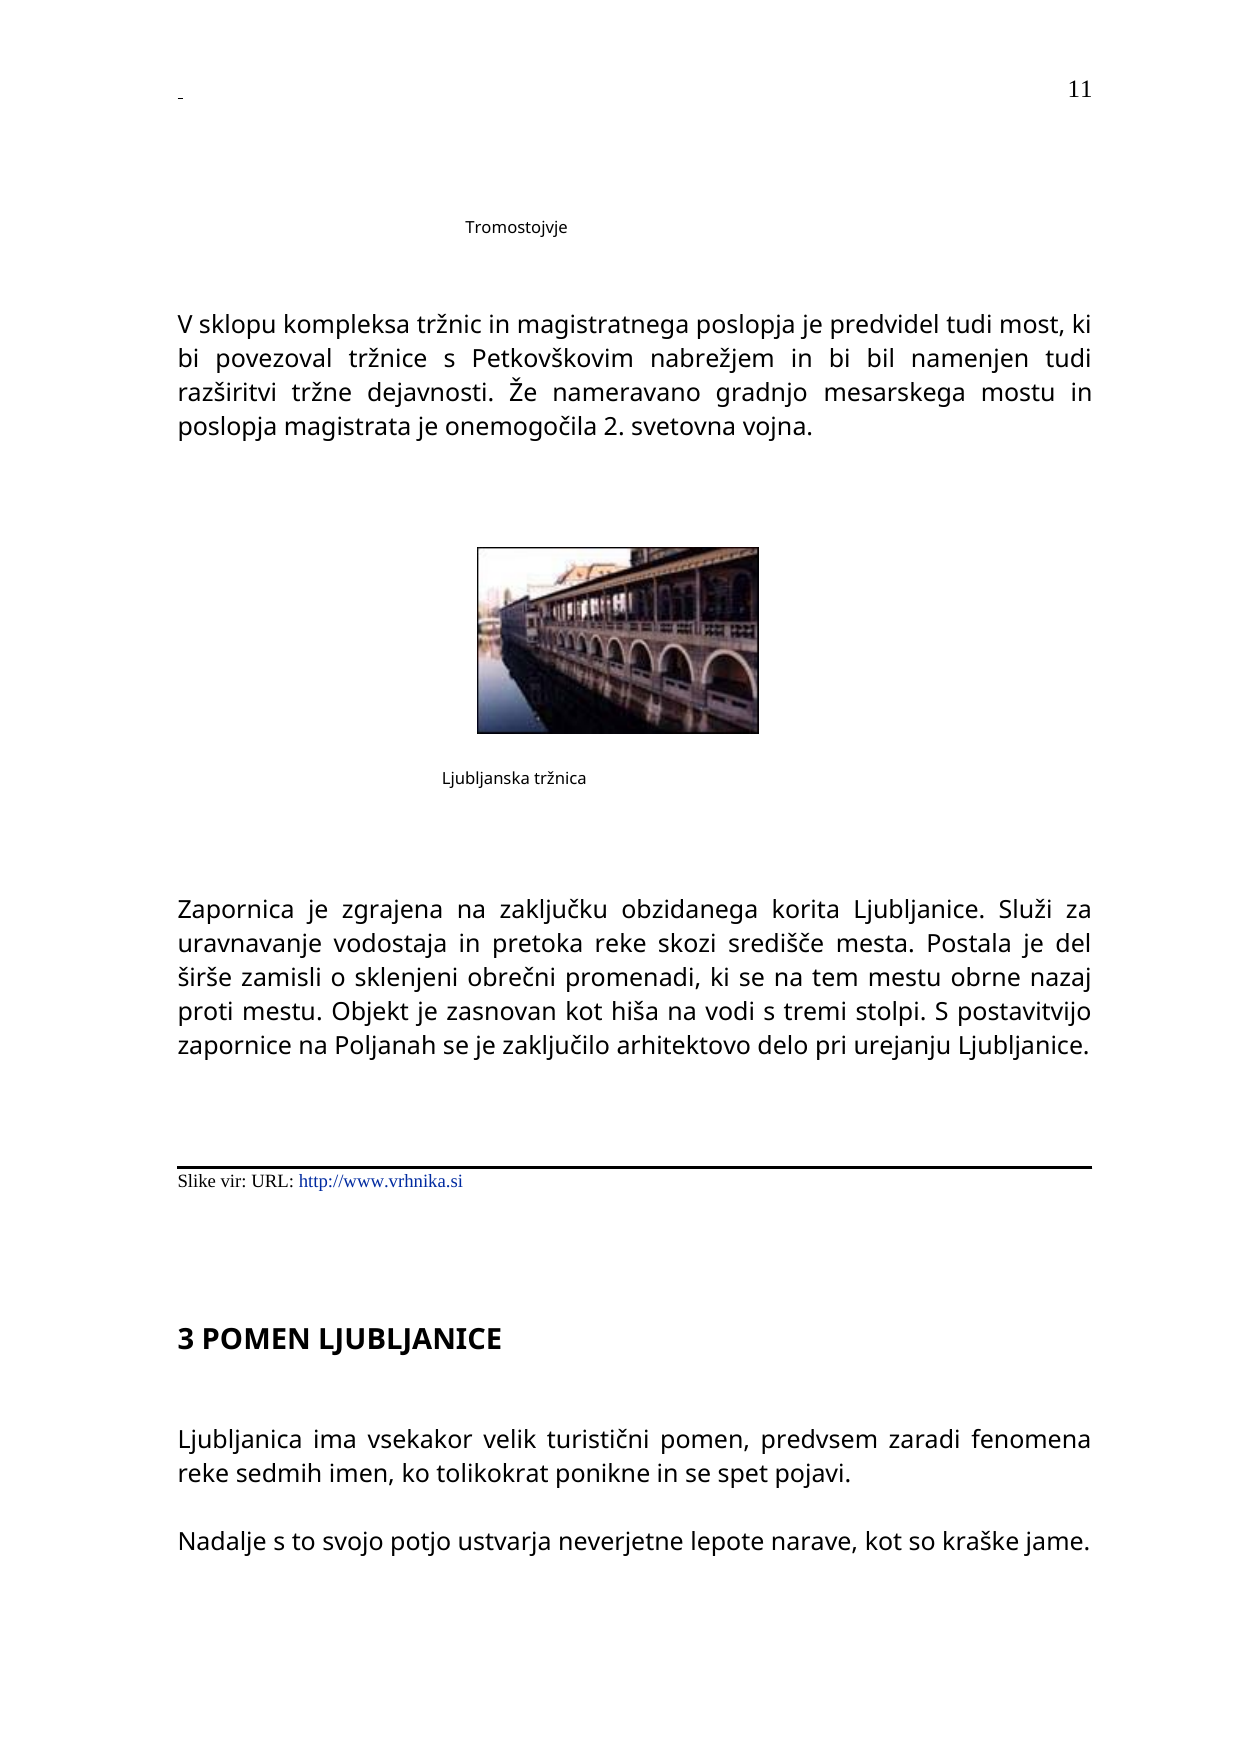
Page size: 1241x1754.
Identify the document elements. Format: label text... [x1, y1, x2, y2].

text Ljubljanica ima vsekakor velik turistični pomen, predvsem zaradi fenomena reke sedmih imen, ko tolikokrat ponikne in se spet pojavi. [177, 1422, 1092, 1490]
subtitle 3 POMEN LJUBLJANICE [177, 1318, 1092, 1358]
text Slike vir: URL: http://www.vrhnika.si [177, 1169, 1092, 1191]
picture [477, 547, 759, 734]
text Zapornica je zgrajena na zaključku obzidanega korita Ljubljanice. Služi za uravnavanje vodostaja in pretoka reke skozi središče mesta. Postala je del širše zamisli o sklenjeni obrečni promenadi, ki se na tem mestu obrne nazaj proti mestu. Objekt je zasnovan kot hiša na vodi s tremi stolpi. S postavitvijo zapornice na Poljanah se je zaključilo arhitektovo delo pri urejanju Ljubljanice. [177, 892, 1092, 1062]
text Tromostojvje [251, 216, 1092, 238]
text Ljubljanska tržnica [177, 767, 1092, 789]
text Nadalje s to svojo potjo ustvarja neverjetne lepote narave, kot so kraške jame. [177, 1524, 1092, 1558]
text V sklopu kompleksa tržnic in magistratnega poslopja je predvidel tudi most, ki bi povezoval tržnice s Petkovškovim nabrežjem in bi bil namenjen tudi razširitvi tržne dejavnosti. Že nameravano gradnjo mesarskega mostu in poslopja magistrata je onemogočila 2. svetovna vojna. [177, 307, 1092, 443]
